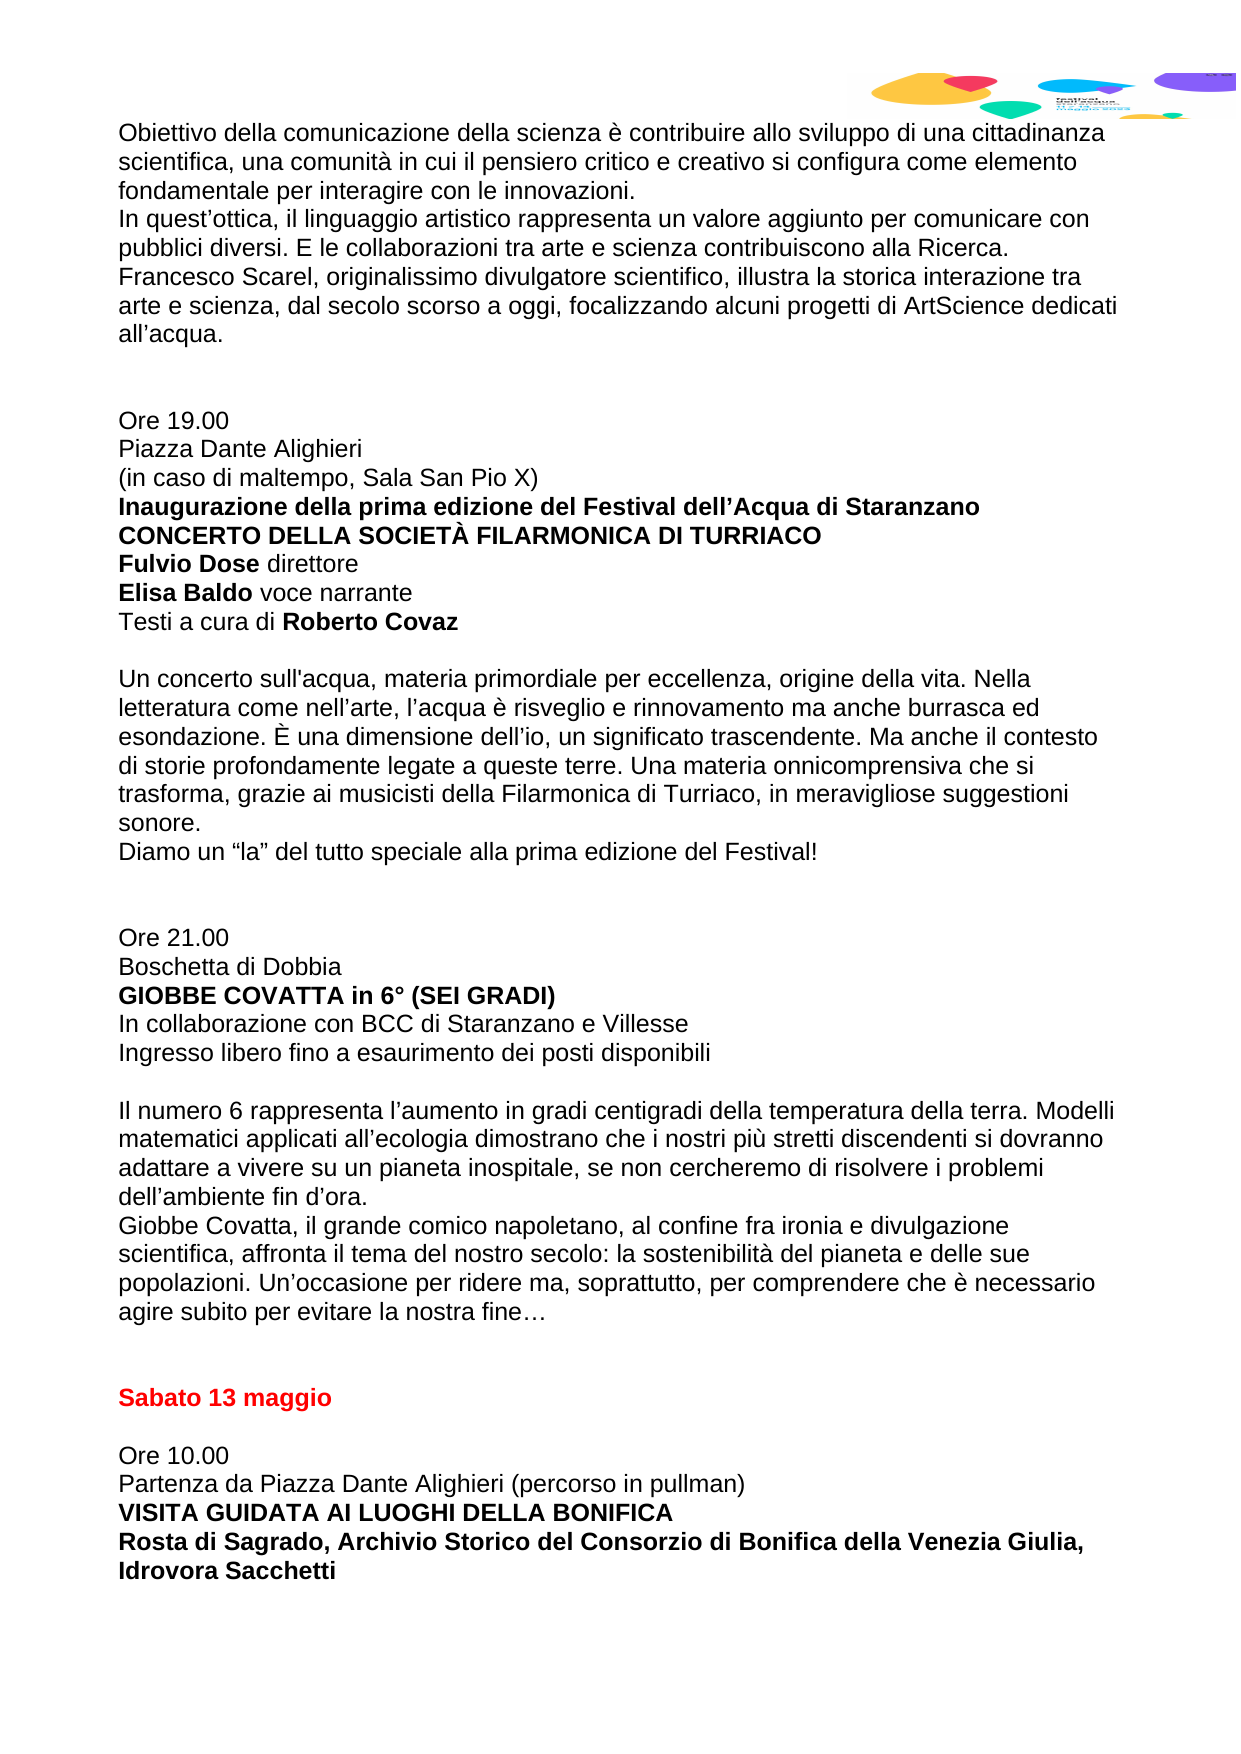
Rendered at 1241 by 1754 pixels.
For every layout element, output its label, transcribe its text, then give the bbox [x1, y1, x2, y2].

text Ore 10.00 [118, 1441, 1122, 1469]
text In collaborazione con BCC di Staranzano e Villesse [118, 1009, 1122, 1038]
text Boschetta di Dobbia [118, 952, 1122, 981]
text VISITA GUIDATA AI LUOGHI DELLA BONIFICA [118, 1498, 1122, 1527]
text Testi a cura di Roberto Covaz [118, 607, 1122, 636]
text Un concerto sull'acqua, materia primordiale per eccellenza, origine della vita. Nella letteratura come nell’arte, l’acqua è risveglio e rinnovamento ma anche burrasca ed esondazione. È una dimensione dell’io, un significato trascendente. Ma anche il contesto di storie profondamente legate a queste terre. Una materia onnicomprensiva che si trasforma, grazie ai musicisti della Filarmonica di Turriaco, in meravigliose suggestioni sonore. [118, 664, 1122, 837]
text Piazza Dante Alighieri [118, 434, 1122, 463]
text Rosta di Sagrado, Archivio Storico del Consorzio di Bonifica della Venezia Giulia, Idrovora Sacchetti [118, 1527, 1122, 1584]
text GIOBBE COVATTA in 6° (SEI GRADI) [118, 981, 1122, 1009]
text Partenza da Piazza Dante Alighieri (percorso in pullman) [118, 1469, 1122, 1498]
text Ore 19.00 [118, 406, 1122, 434]
text Diamo un “la” del tutto speciale alla prima edizione del Festival! [118, 837, 1122, 866]
text Fulvio Dose direttore [118, 549, 1122, 578]
text In quest’ottica, il linguaggio artistico rappresenta un valore aggiunto per comunicare con pubblici diversi. E le collaborazioni tra arte e scienza contribuiscono alla Ricerca. [118, 204, 1122, 262]
text Elisa Baldo voce narrante [118, 578, 1122, 607]
text Ore 21.00 [118, 923, 1122, 952]
text Francesco Scarel, originalissimo divulgatore scientifico, illustra la storica interazione tra arte e scienza, dal secolo scorso a oggi, focalizzando alcuni progetti di ArtScience dedicati all’acqua. [118, 262, 1122, 348]
text Ingresso libero fino a esaurimento dei posti disponibili [118, 1038, 1122, 1067]
text Giobbe Covatta, il grande comico napoletano, al confine fra ironia e divulgazione scientifica, affronta il tema del nostro secolo: la sostenibilità del pianeta e delle sue popolazioni. Un’occasione per ridere ma, soprattutto, per comprendere che è necessario agire subito per evitare la nostra fine… [118, 1211, 1122, 1326]
text Inaugurazione della prima edizione del Festival dell’Acqua di Staranzano [118, 492, 1122, 521]
picture [847, 73, 1236, 119]
text (in caso di maltempo, Sala San Pio X) [118, 463, 1122, 492]
text Il numero 6 rappresenta l’aumento in gradi centigradi della temperatura della terra. Modelli matematici applicati all’ecologia dimostrano che i nostri più stretti discendenti si dovranno adattare a vivere su un pianeta inospitale, se non cercheremo di risolvere i problemi dell’ambiente fin d’ora. [118, 1096, 1122, 1211]
text Obiettivo della comunicazione della scienza è contribuire allo sviluppo di una cittadinanza scientifica, una comunità in cui il pensiero critico e creativo si configura come elemento fondamentale per interagire con le innovazioni. [118, 118, 1122, 204]
text CONCERTO DELLA SOCIETÀ FILARMONICA DI TURRIACO [118, 521, 1122, 549]
text Sabato 13 maggio [118, 1383, 1122, 1412]
